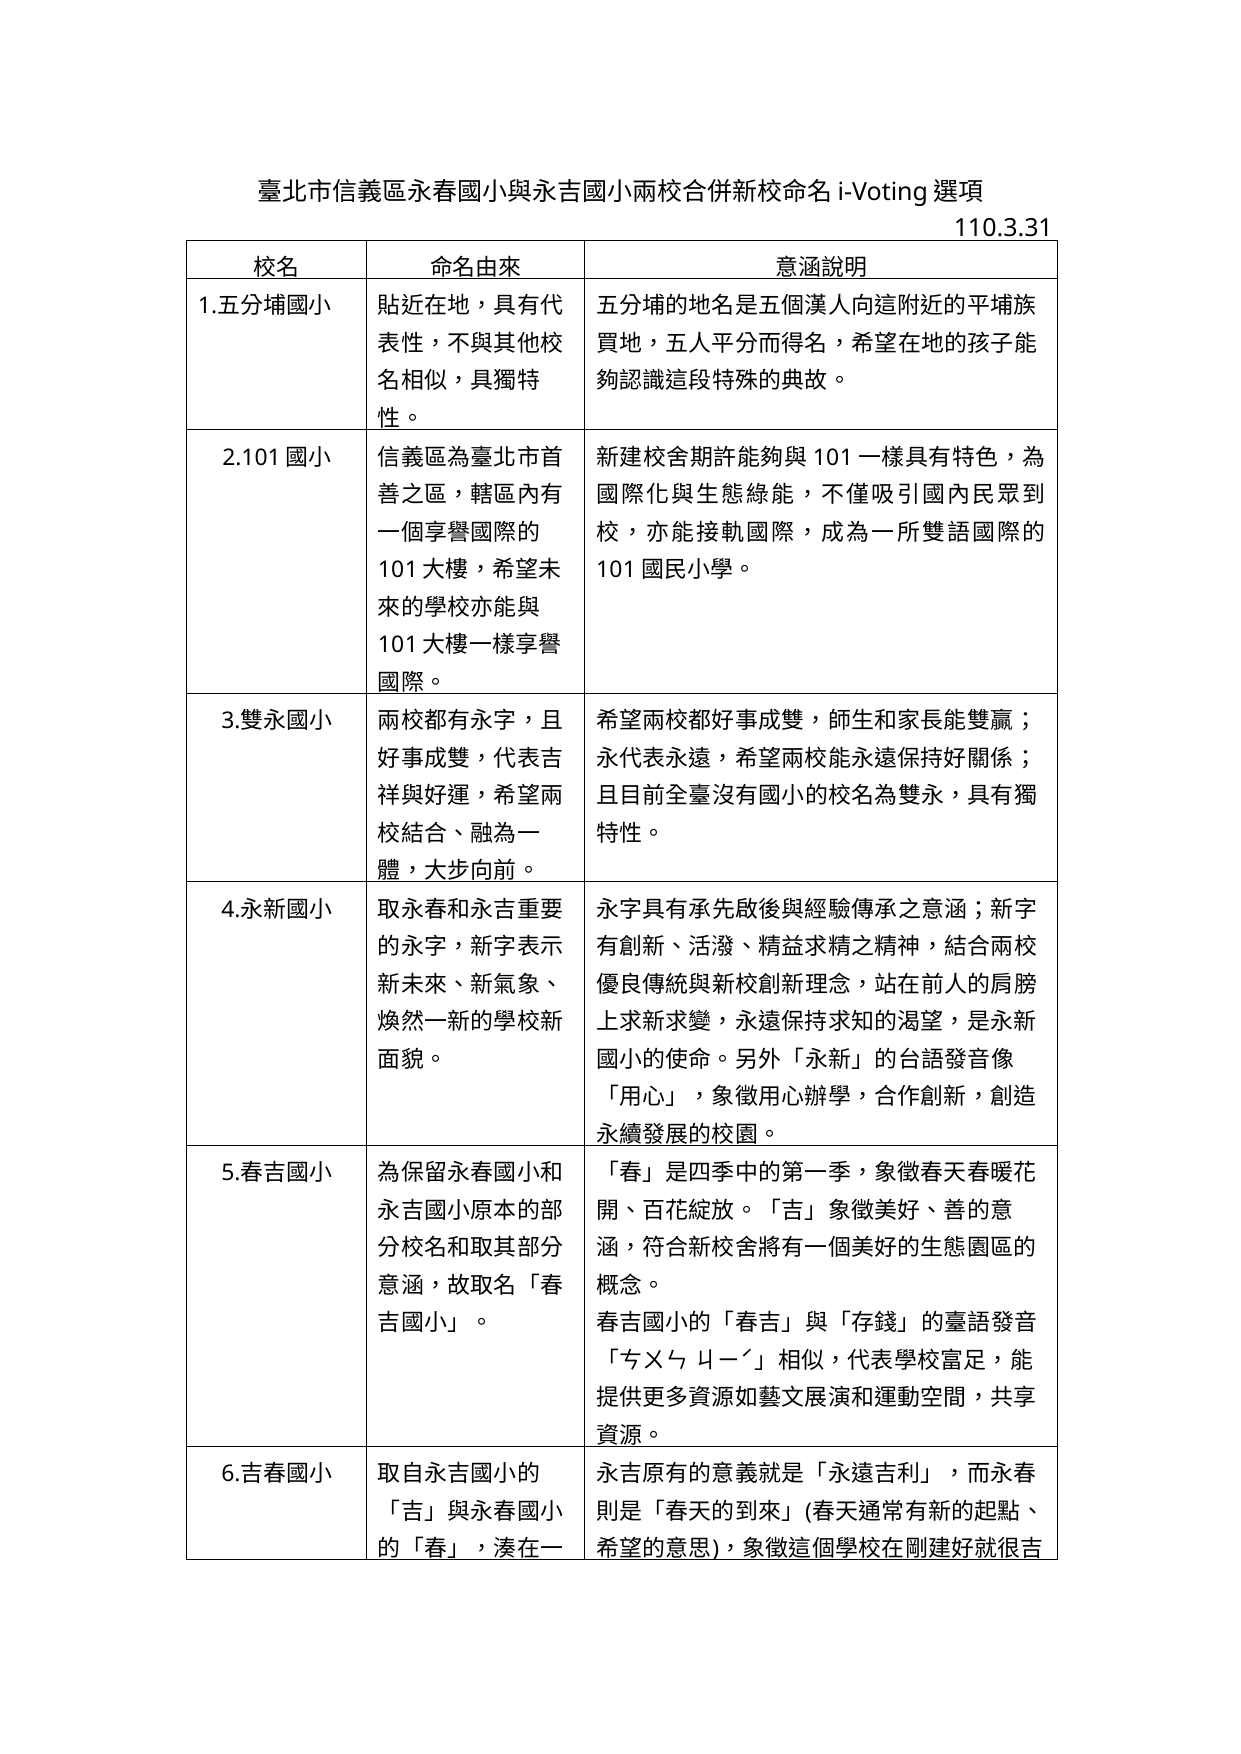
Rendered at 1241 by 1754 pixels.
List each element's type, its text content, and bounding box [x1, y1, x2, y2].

table_cell 5.春吉國小 [187, 1146, 366, 1446]
table_cell 1.五分埔國小 [187, 279, 366, 429]
table_cell 永字具有承先啟後與經驗傳承之意涵；新字有創新、活潑、精益求精之精神，結合兩校優良傳統與新校創新理念，站在前人的肩膀上求新求變，永遠保持求知的渴望，是永新國小的使命。另外「永新」的台語發音像「用心」，象徵用心辦學，合作創新，創造永續發展的校園。 [585, 882, 1057, 1145]
table_cell 「春」是四季中的第一季，象徵春天春暖花開、百花綻放。「吉」象徵美好、善的意涵，符合新校舍將有一個美好的生態園區的概念。 春吉國小的「春吉」與「存錢」的臺語發音「ㄘㄨㄣ ㄐㄧˊ」相似，代表學校富足，能提供更多資源如藝文展演和運動空間，共享資源。 [585, 1146, 1057, 1446]
table_cell 4.永新國小 [187, 882, 366, 1145]
text 110.3.31 [187, 202, 1053, 239]
table_cell 3.雙永國小 [187, 694, 366, 881]
table_header 校名 [187, 241, 366, 278]
table_cell 取自永吉國小的「吉」與永春國小的「春」，湊在一 [367, 1447, 584, 1559]
table_cell 新建校舍期許能夠與101一樣具有特色，為國際化與生態綠能，不僅吸引國內民眾到校，亦能接軌國際，成為一所雙語國際的101國民小學。 [585, 430, 1057, 693]
table_header 命名由來 [367, 241, 584, 278]
table_cell 永吉原有的意義就是「永遠吉利」，而永春則是「春天的到來」(春天通常有新的起點、希望的意思)，象徵這個學校在剛建好就很吉 [585, 1447, 1057, 1559]
table_cell 五分埔的地名是五個漢人向這附近的平埔族買地，五人平分而得名，希望在地的孩子能夠認識這段特殊的典故。 [585, 279, 1057, 429]
table_cell 6.吉春國小 [187, 1447, 366, 1559]
table_cell 2.101國小 [187, 430, 366, 693]
text 臺北市信義區永春國小與永吉國小兩校合併新校命名i-Voting選項 [187, 164, 1053, 202]
table_header 意涵說明 [585, 241, 1057, 278]
table_cell 為保留永春國小和永吉國小原本的部分校名和取其部分意涵，故取名「春吉國小」。 [367, 1146, 584, 1446]
table_cell 貼近在地，具有代表性，不與其他校名相似，具獨特性。 [367, 279, 584, 429]
table_cell 希望兩校都好事成雙，師生和家長能雙贏；永代表永遠，希望兩校能永遠保持好關係；且目前全臺沒有國小的校名為雙永，具有獨特性。 [585, 694, 1057, 881]
table_cell 信義區為臺北市首善之區，轄區內有一個享譽國際的101大樓，希望未來的學校亦能與101大樓一樣享譽國際。 [367, 430, 584, 693]
table_cell 兩校都有永字，且好事成雙，代表吉祥與好運，希望兩校結合、融為一體，大步向前。 [367, 694, 584, 881]
table_cell 取永春和永吉重要的永字，新字表示新未來、新氣象、煥然一新的學校新面貌。 [367, 882, 584, 1145]
